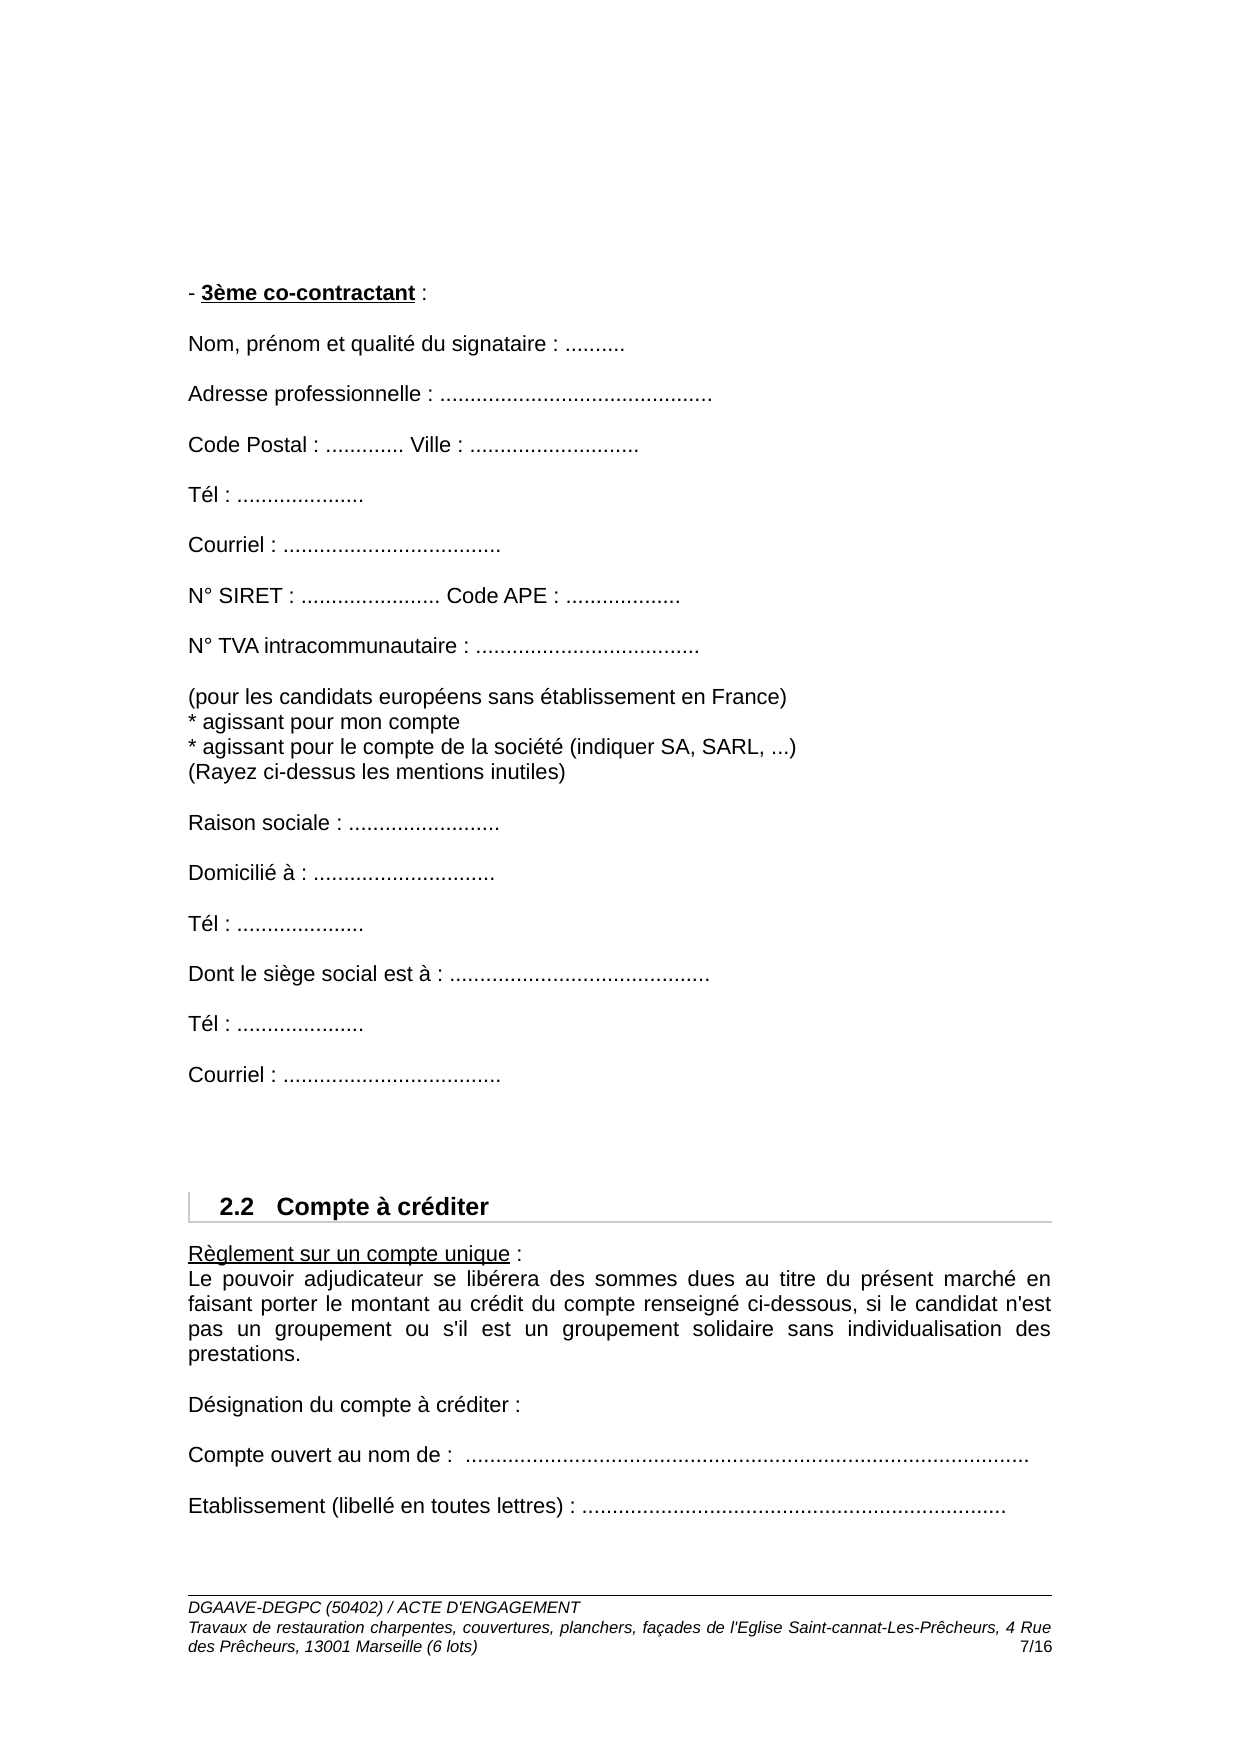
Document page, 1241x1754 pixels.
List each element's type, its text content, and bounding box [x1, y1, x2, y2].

text Nom, prénom et qualité du signataire : .......... [188, 331, 1052, 356]
text N° TVA intracommunautaire : ..................................... [188, 633, 1052, 658]
text Tél : ..................... [188, 482, 1052, 507]
text Compte ouvert au nom de : ............................................................................................. [188, 1442, 1052, 1467]
text * agissant pour le compte de la société (indiquer SA, SARL, ...) [188, 734, 1052, 759]
text (pour les candidats européens sans établissement en France) [188, 683, 1052, 709]
text Désignation du compte à créditer : [188, 1392, 1052, 1417]
text Code Postal : ............. Ville : ............................ [188, 431, 1052, 457]
subtitle Compte à créditer [190, 1192, 1052, 1221]
text * agissant pour mon compte [188, 709, 1052, 734]
text Raison sociale : ......................... [188, 809, 1052, 835]
text Adresse professionnelle : ............................................. [188, 381, 1052, 406]
text Etablissement (libellé en toutes lettres) : ...................................................................... [188, 1493, 1052, 1518]
text Tél : ..................... [188, 1011, 1052, 1036]
text Règlement sur un compte unique : [188, 1241, 1052, 1266]
text (Rayez ci-dessus les mentions inutiles) [188, 759, 1052, 784]
text Le pouvoir adjudicateur se libérera des sommes dues au titre du présent marché en faisant porter le montant au crédit du compte renseigné ci-dessous, si le candidat n'est pas un groupement ou s'il est un groupement solidaire sans individualisation des prestations. [188, 1266, 1052, 1367]
text N° SIRET : ....................... Code APE : ................... [188, 583, 1052, 608]
text Courriel : .................................... [188, 532, 1052, 557]
text Domicilié à : .............................. [188, 860, 1052, 885]
text Dont le siège social est à : ........................................... [188, 961, 1052, 986]
text - 3ème co-contractant : [188, 280, 1052, 305]
text Courriel : .................................... [188, 1062, 1052, 1087]
text Tél : ..................... [188, 910, 1052, 936]
